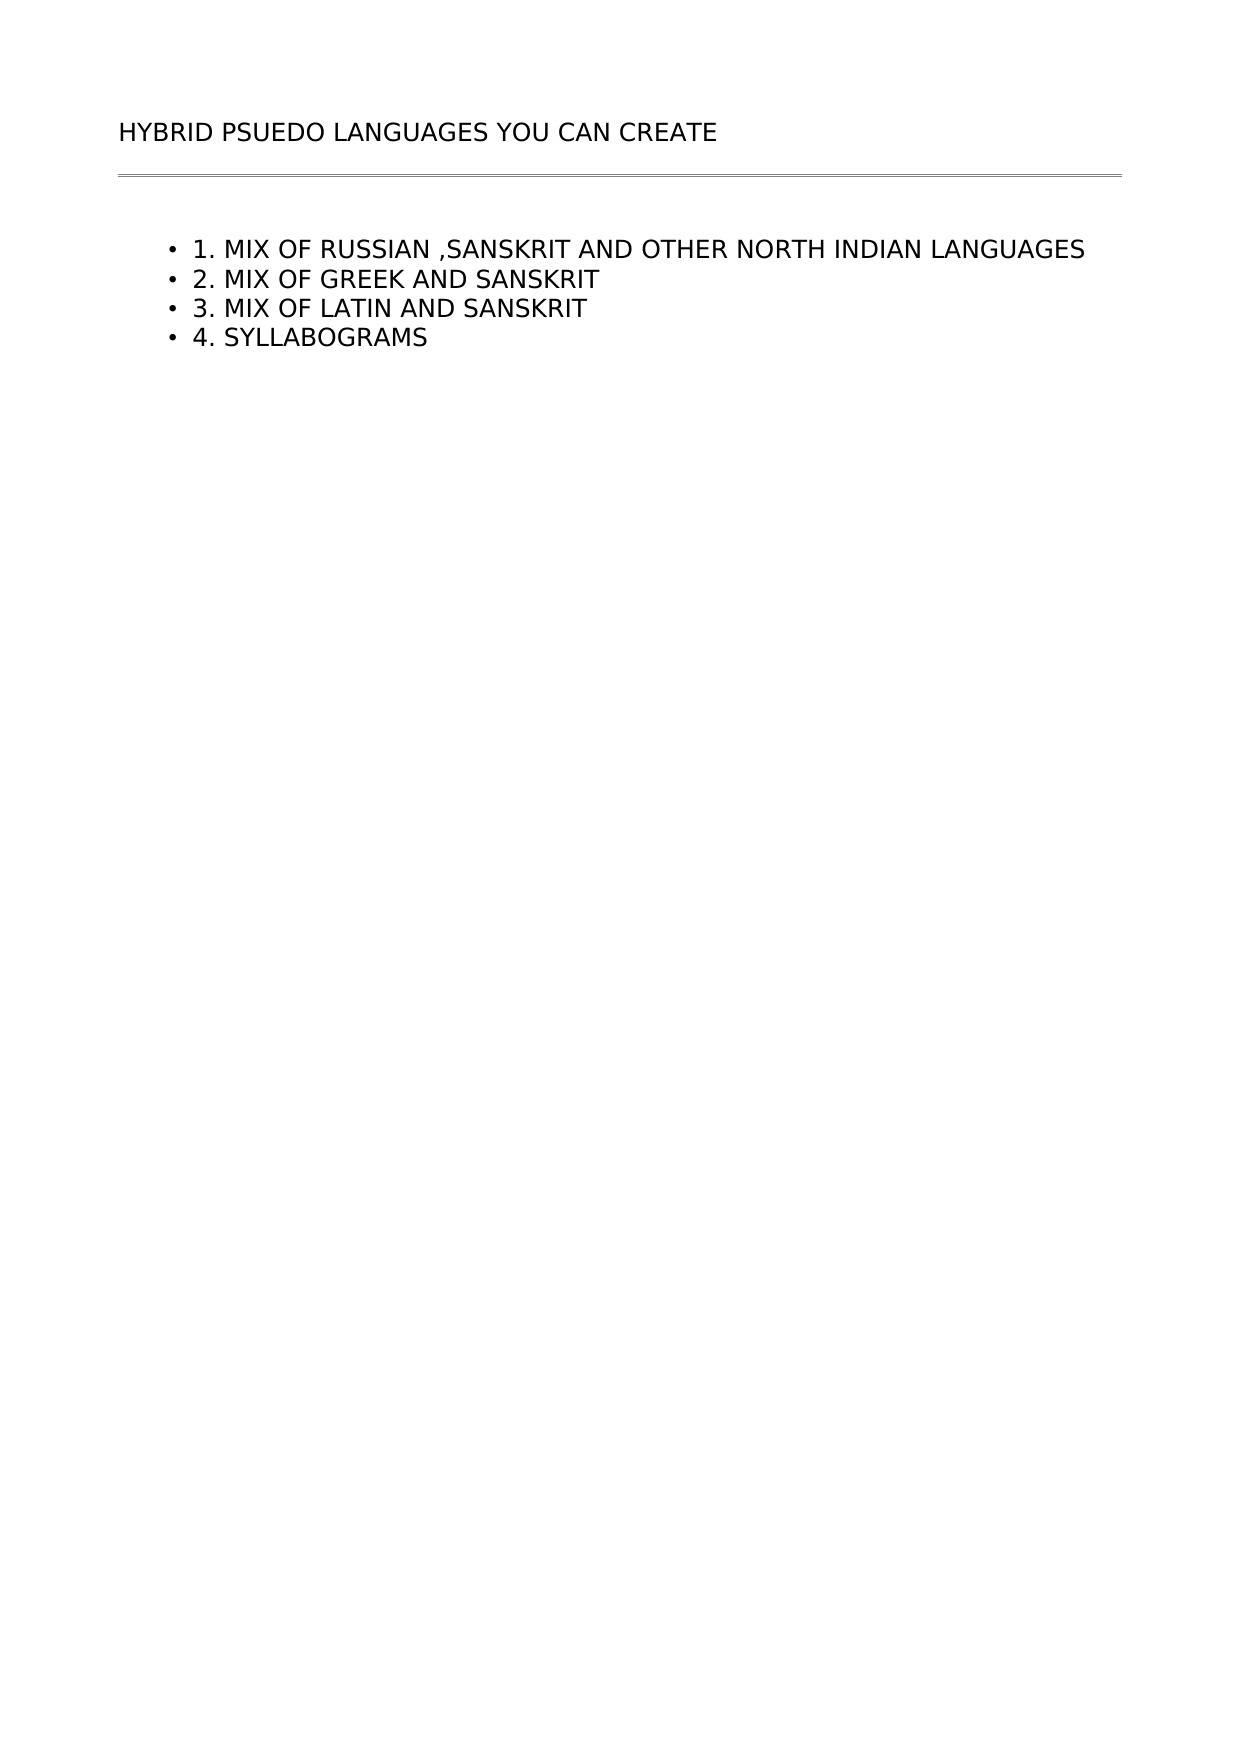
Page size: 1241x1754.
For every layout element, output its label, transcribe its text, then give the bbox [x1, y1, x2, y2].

list 1. MIX OF RUSSIAN ,SANSKRIT AND OTHER NORTH INDIAN LANGUAGES [177, 236, 1122, 265]
list 3. MIX OF LATIN AND SANSKRIT [177, 294, 1122, 323]
text HYBRID PSUEDO LANGUAGES YOU CAN CREATE [118, 118, 1122, 147]
list 2. MIX OF GREEK AND SANSKRIT [177, 265, 1122, 294]
list 4. SYLLABOGRAMS [177, 323, 1122, 352]
